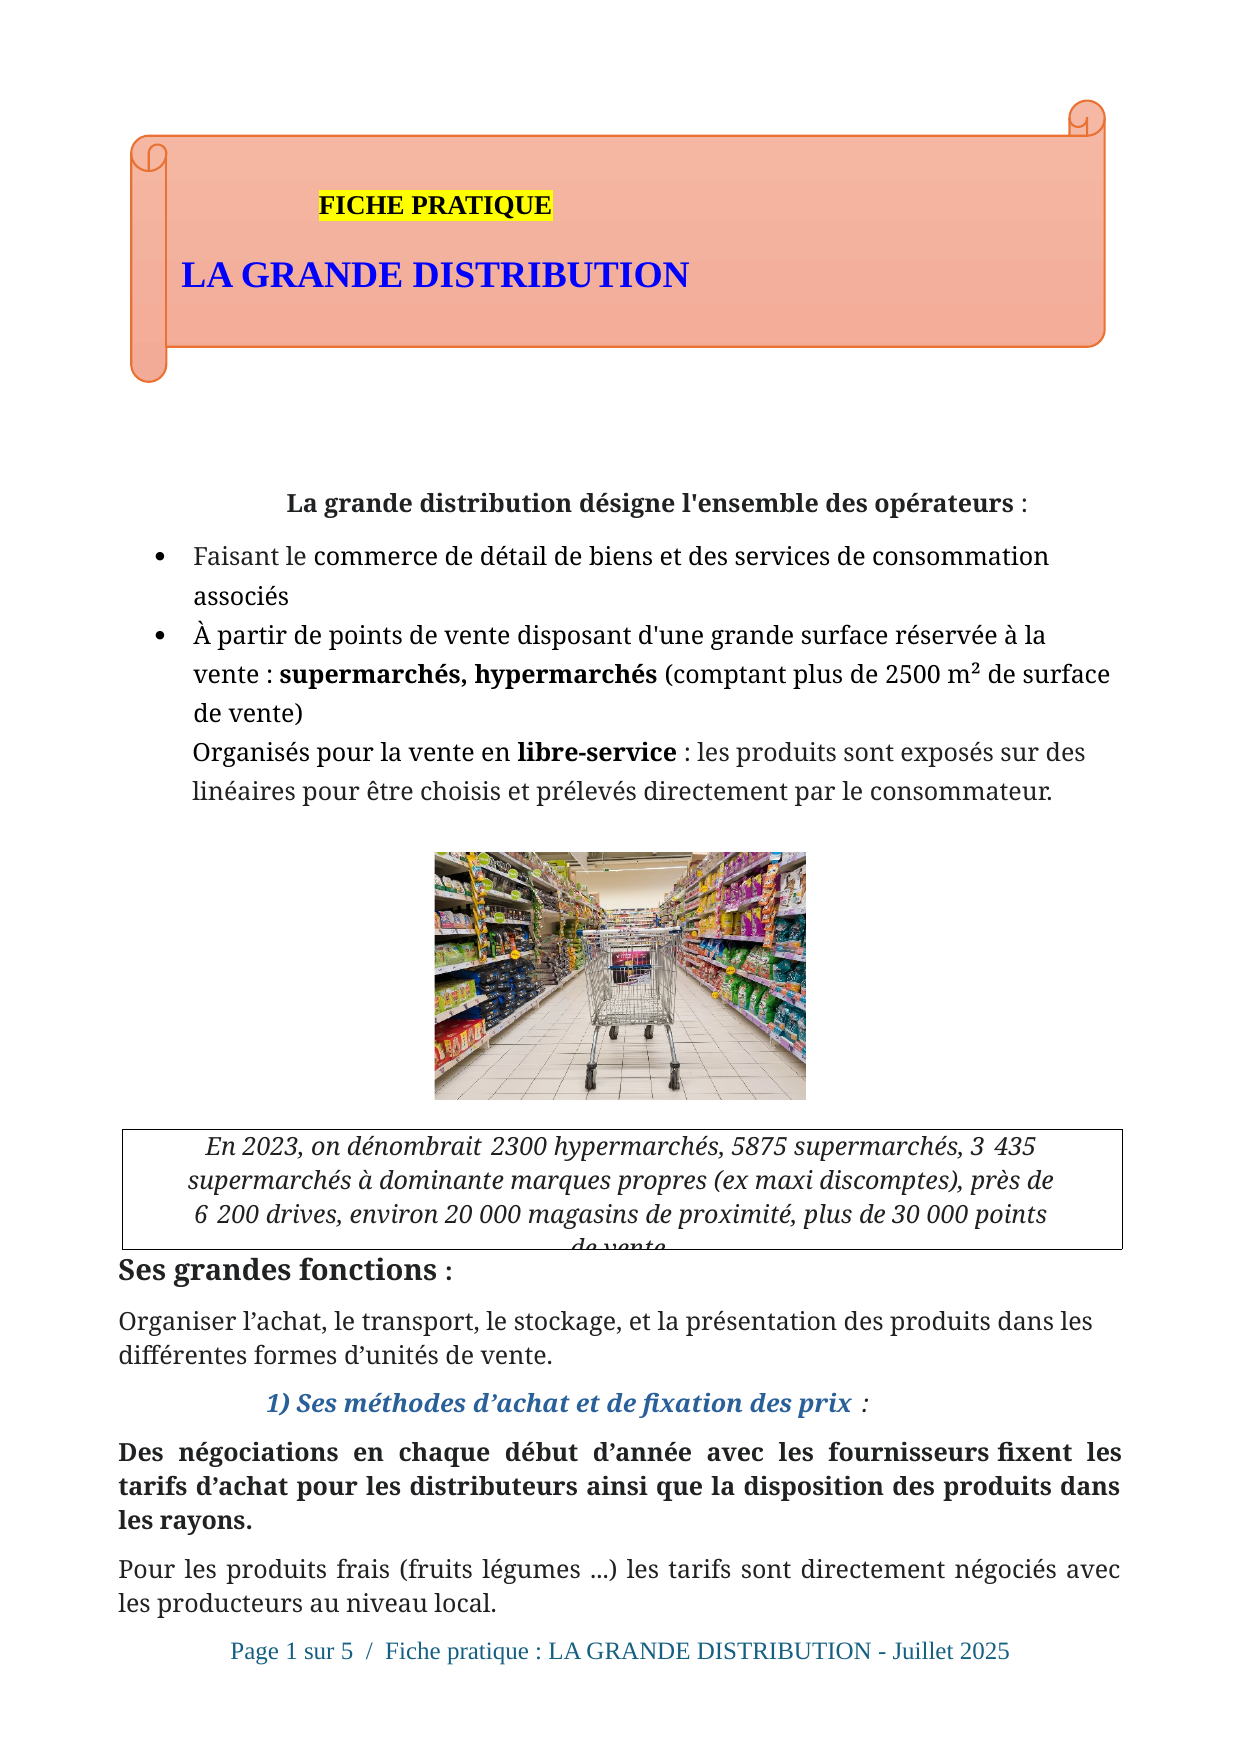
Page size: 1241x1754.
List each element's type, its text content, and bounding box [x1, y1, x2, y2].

text Pour les produits frais (fruits légumes ...) les tarifs sont directement négociés avec les producteurs au niveau local. [118, 1551, 1122, 1619]
text Organiser l’achat, le transport, le stockage, et la présentation des produits dans les différentes formes d’unités de vente. [118, 1303, 1122, 1371]
text La grande distribution désigne l'ensemble des opérateurs : [118, 485, 1122, 519]
list Faisant le commerce de détail de biens et des services de consommation associés [156, 539, 1122, 612]
text Des négociations en chaque début d’année avec les fournisseurs fixent les tarifs d’achat pour les distributeurs ainsi que la disposition des produits dans les rayons. [118, 1434, 1122, 1537]
text Organisés pour la vente en libre-service : les produits sont exposés sur des linéaires pour être choisis et prélevés directement par le consommateur. [192, 735, 1122, 808]
list À partir de points de vente disposant d'une grande surface réservée à la vente : supermarchés, hypermarchés (comptant plus de 2500 m² de surface de vente) [156, 617, 1122, 730]
text 1) Ses méthodes d’achat et de fixation des prix : [118, 1386, 1122, 1420]
text Ses grandes fonctions : [118, 1147, 1122, 1289]
text En 2023, on dénombrait 2300 hypermarchés, 5875 supermarchés, 3 435 supermarchés à dominante marques propres (ex maxi discomptes), près de 6 200 drives, environ 20 000 magasins de proximité, plus de 30 000 points de vente. [181, 1130, 1063, 1249]
